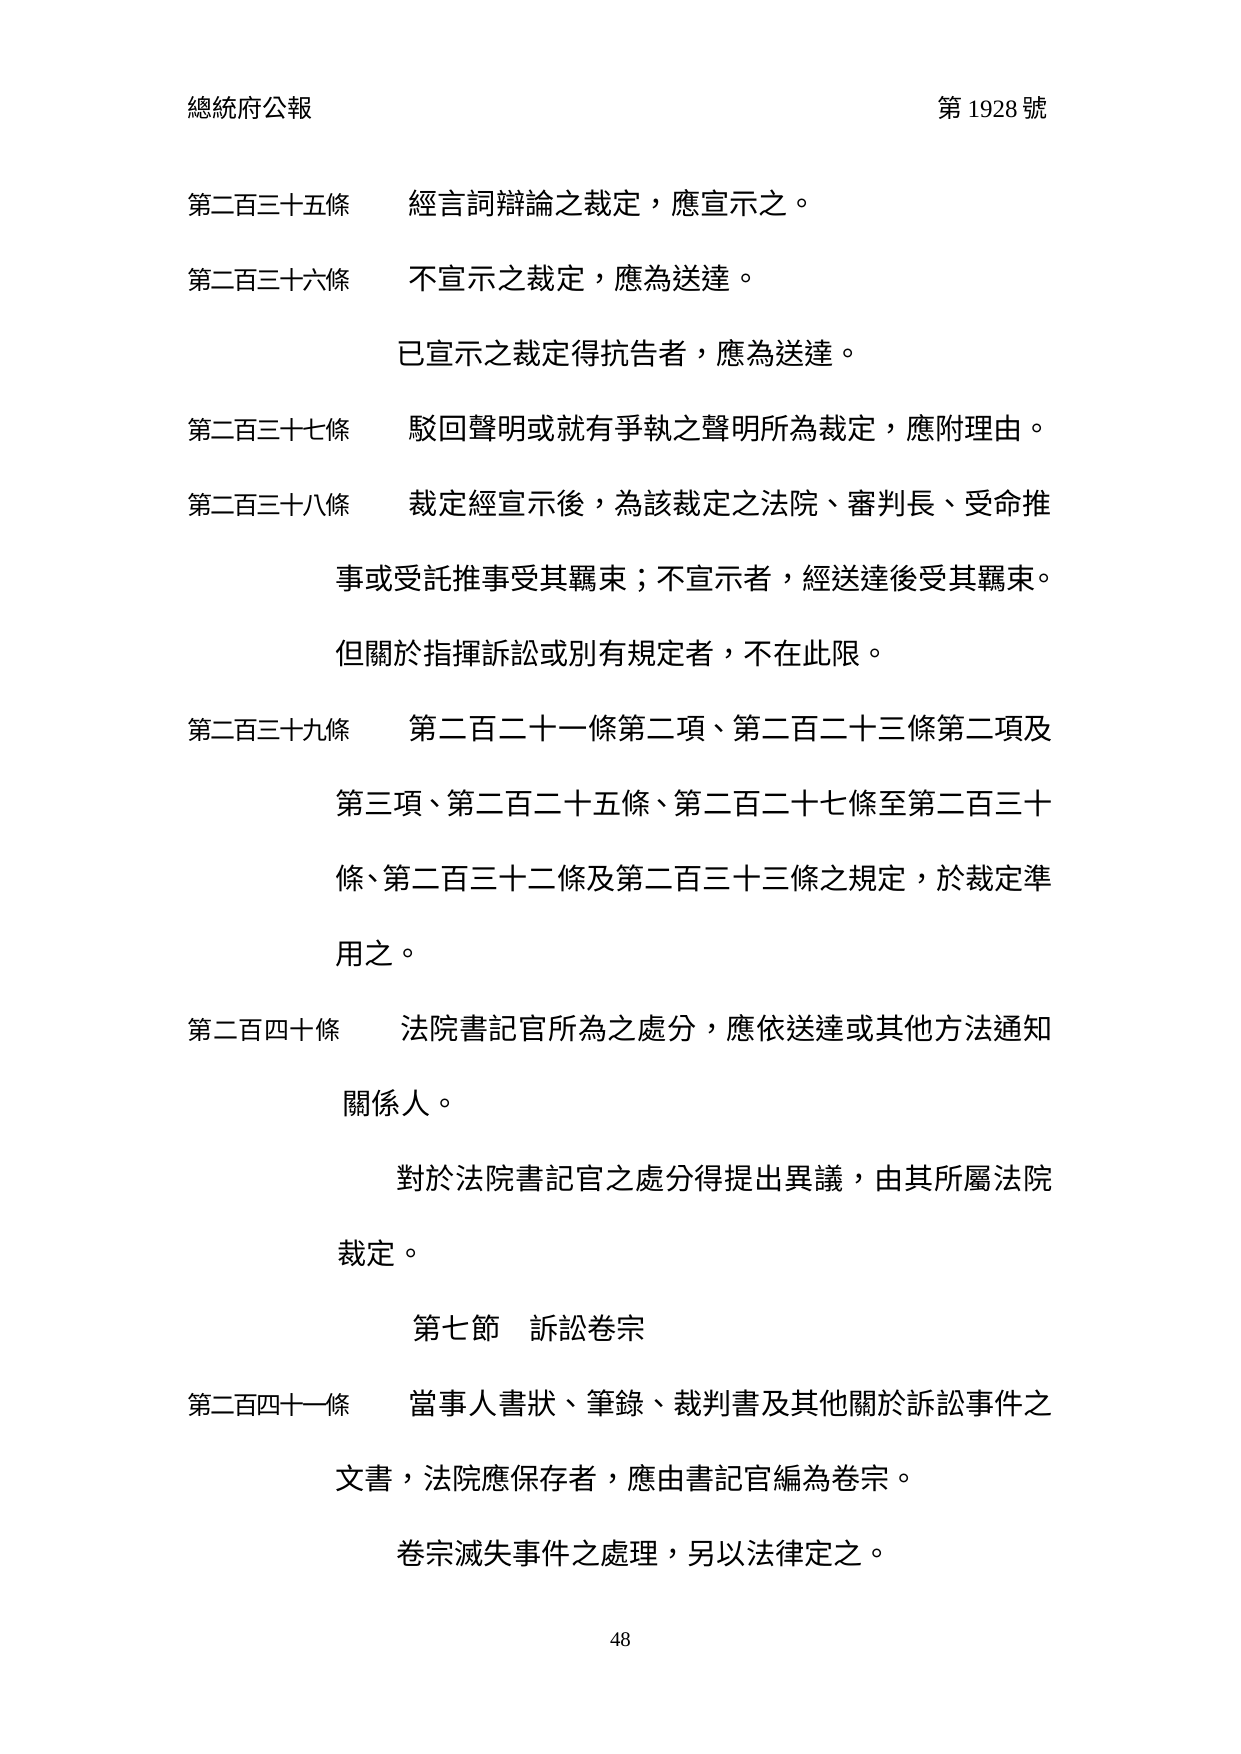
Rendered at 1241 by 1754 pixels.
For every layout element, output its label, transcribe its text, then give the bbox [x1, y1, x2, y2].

text 第二百三十七條 駁回聲明或就有爭執之聲明所為裁定，應附理由。 [187, 389, 1053, 464]
text 卷宗滅失事件之處理，另以法律定之。 [337, 1514, 1053, 1589]
text 第七節 訴訟卷宗 [412, 1289, 1053, 1364]
text 第二百三十八條 裁定經宣示後，為該裁定之法院、審判長、受命推事或受託推事受其羈束；不宣示者，經送達後受其羈束。但關於指揮訴訟或別有規定者，不在此限。 [187, 464, 1053, 689]
text 第二百四十條 法院書記官所為之處分，應依送達或其他方法通知關係人。 [187, 989, 1053, 1139]
text 第二百三十九條 第二百二十一條第二項、第二百二十三條第二項及第三項、第二百二十五條、第二百二十七條至第二百三十條、第二百三十二條及第二百三十三條之規定，於裁定準用之。 [187, 689, 1053, 989]
text 已宣示之裁定得抗告者，應為送達。 [337, 314, 1053, 389]
text 對於法院書記官之處分得提出異議，由其所屬法院裁定。 [337, 1139, 1053, 1289]
text 第二百三十五條 經言詞辯論之裁定，應宣示之。 [187, 164, 1053, 239]
text 第二百三十六條 不宣示之裁定，應為送達。 [187, 239, 1053, 314]
text 第二百四十一條 當事人書狀、筆錄、裁判書及其他關於訴訟事件之文書，法院應保存者，應由書記官編為卷宗。 [187, 1364, 1053, 1514]
